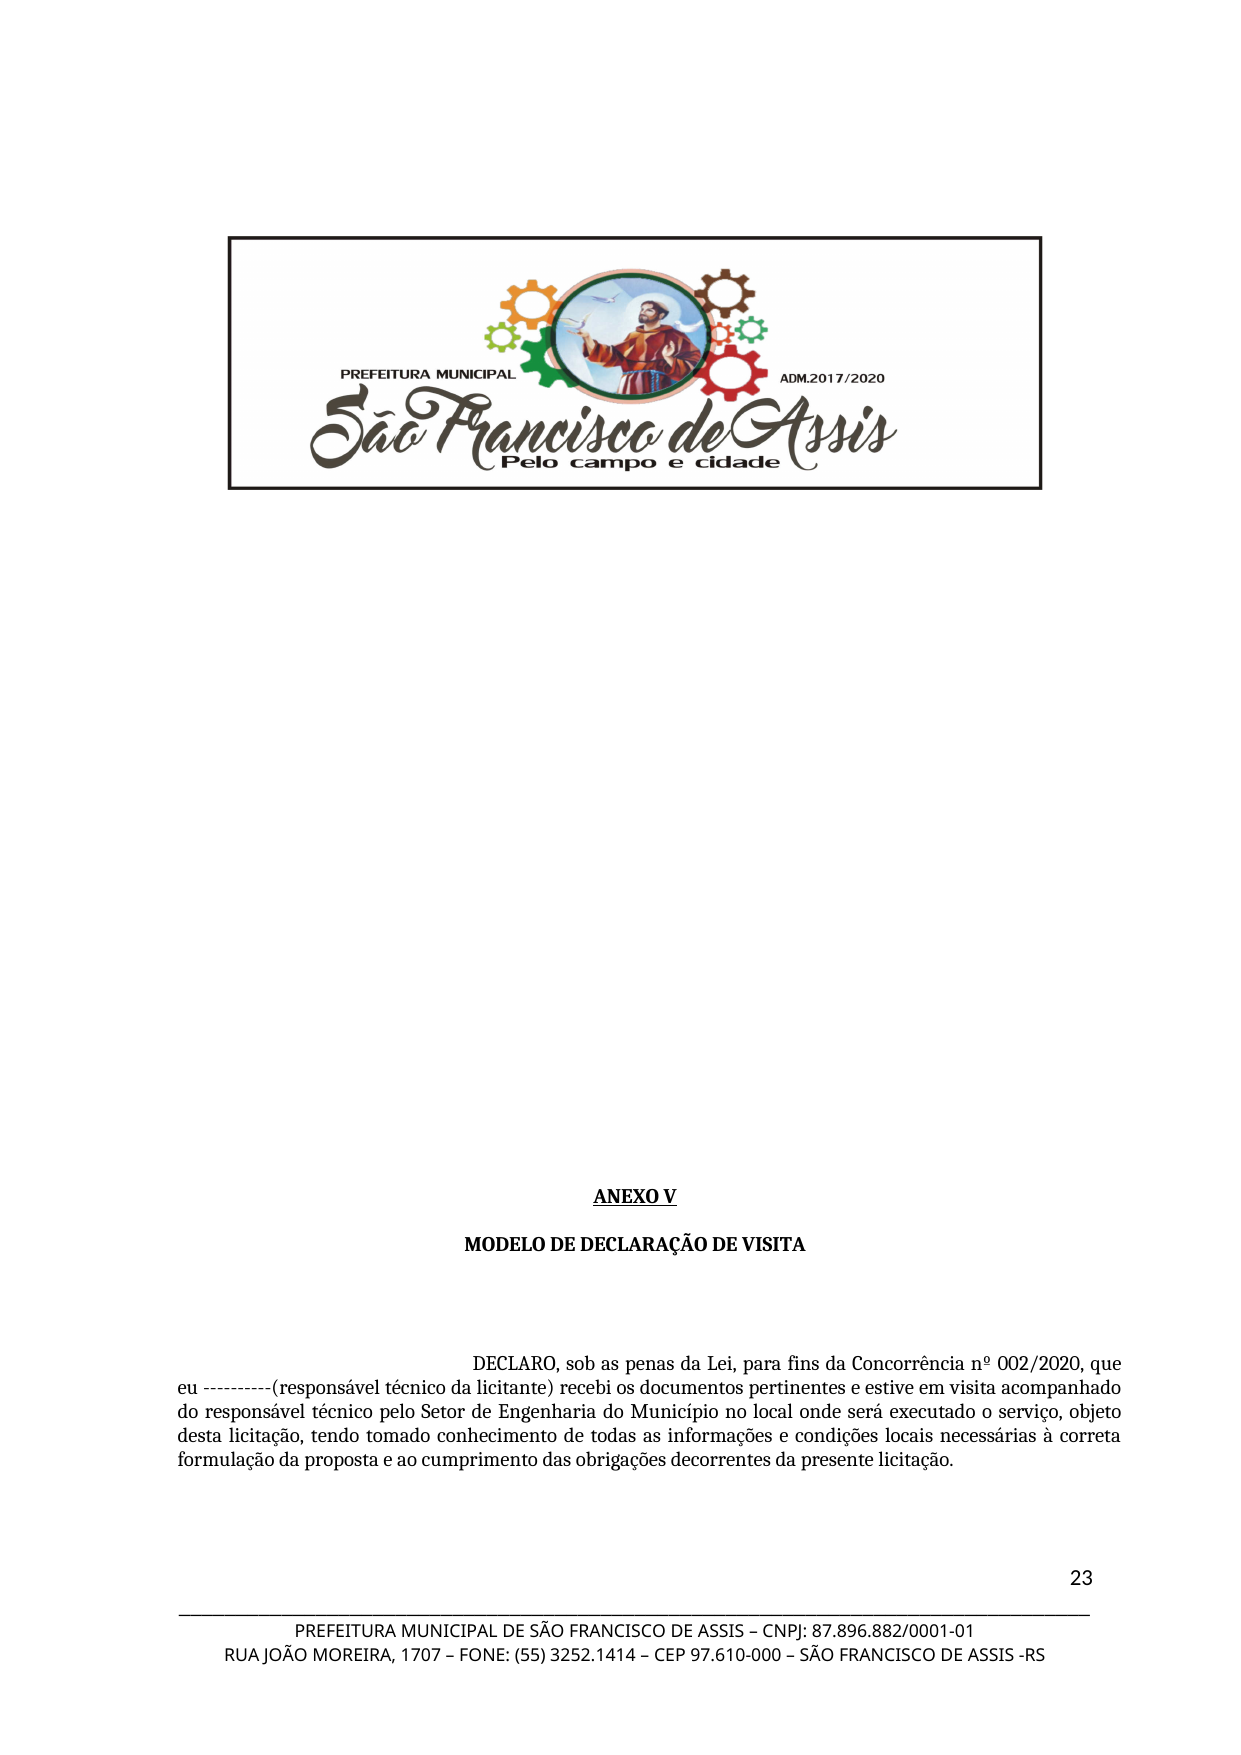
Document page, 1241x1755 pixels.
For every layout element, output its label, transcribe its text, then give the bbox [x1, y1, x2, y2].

text ANEXO V [177, 1184, 1093, 1208]
text DECLARO, sob as penas da Lei, para fins da Concorrência nº 002/2020, que eu ----------(responsável técnico da licitante) recebi os documentos pertinentes e estive em visita acompanhado do responsável técnico pelo Setor de Engenharia do Município no local onde será executado o serviço, objeto desta licitação, tendo tomado conhecimento de todas as informações e condições locais necessárias à correta formulação da proposta e ao cumprimento das obrigações decorrentes da presente licitação. [177, 1352, 1122, 1472]
text MODELO DE DECLARAÇÃO DE VISITA [177, 1232, 1093, 1256]
